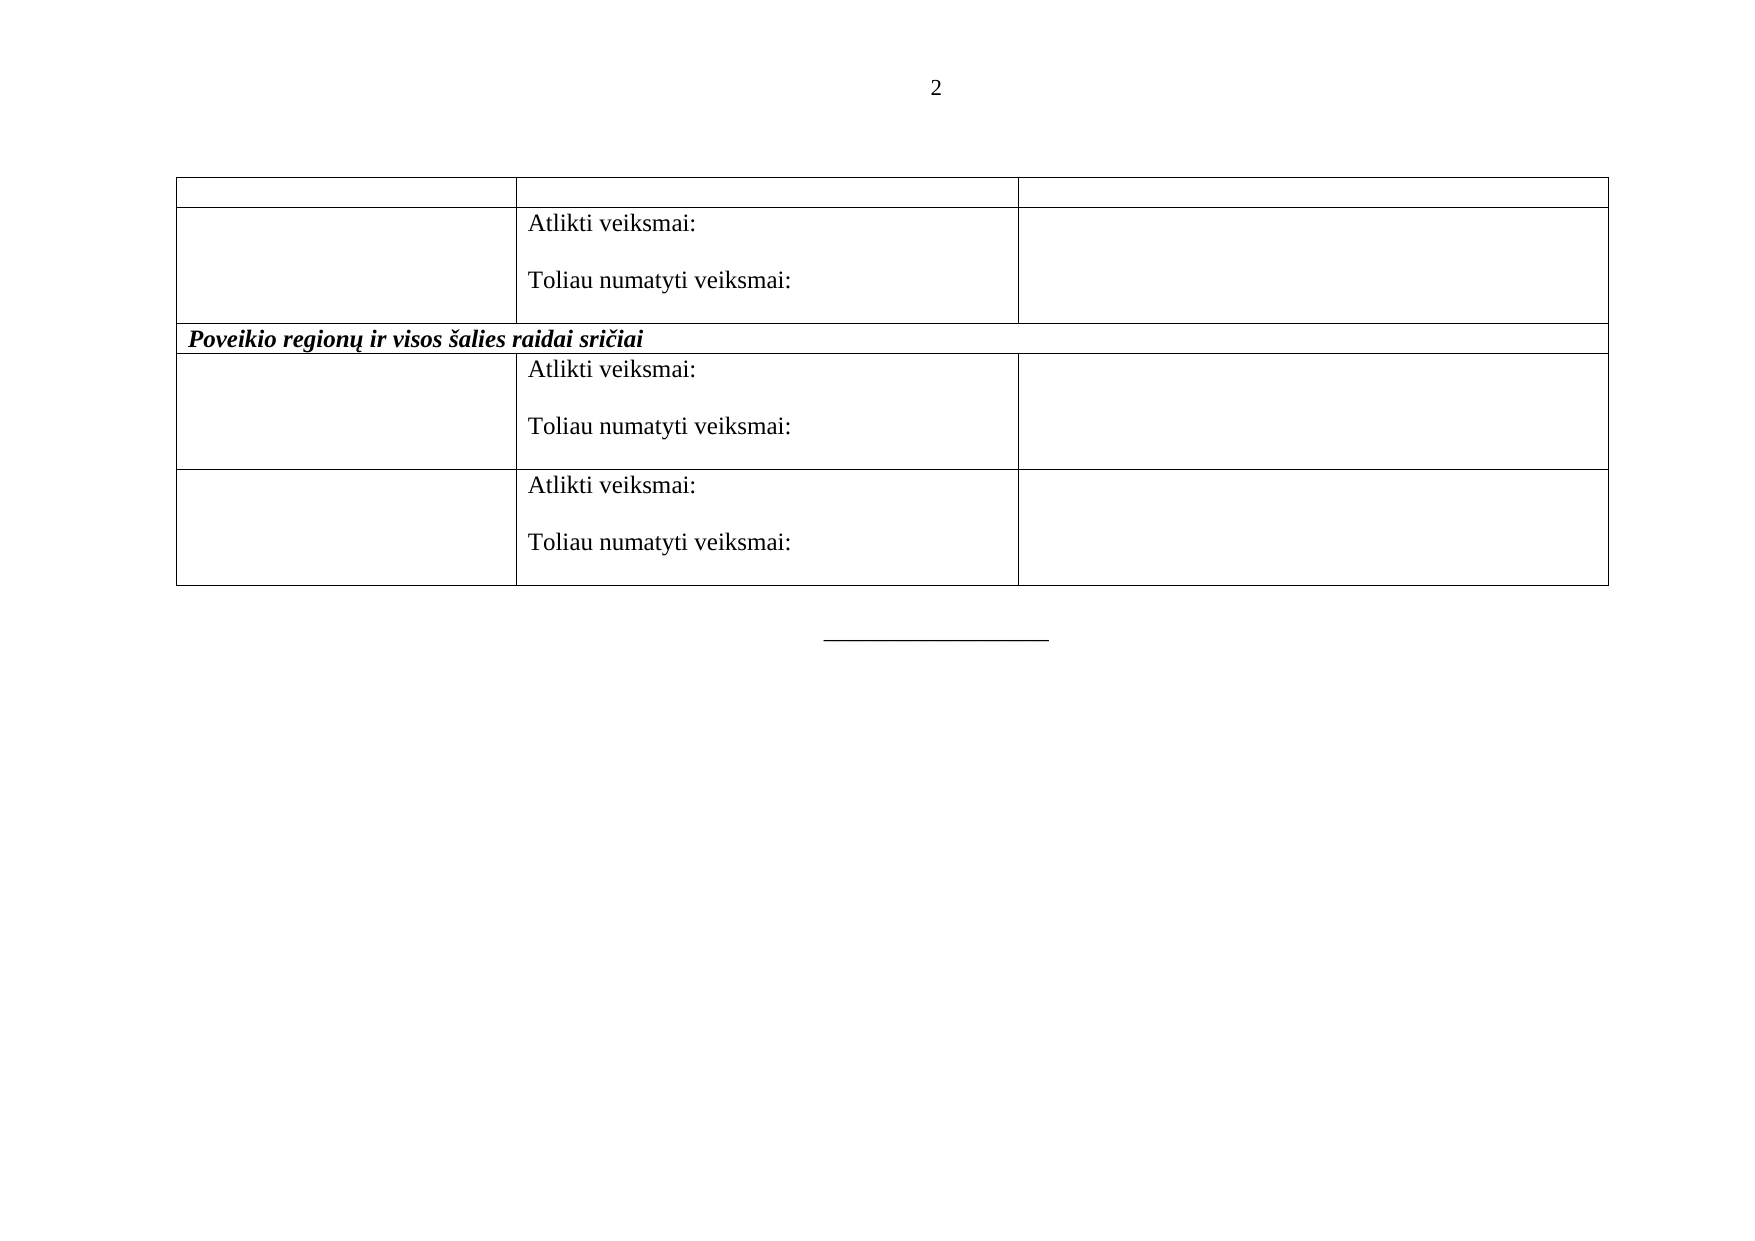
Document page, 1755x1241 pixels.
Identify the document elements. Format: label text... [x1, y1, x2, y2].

table_cell [1019, 208, 1608, 323]
table_cell Atlikti veiksmai: Toliau numatyti veiksmai: [517, 470, 1018, 585]
table_cell [1019, 470, 1608, 585]
table_cell [177, 470, 516, 585]
text __________________ [177, 615, 1695, 643]
table_cell [1019, 354, 1608, 469]
table_cell [177, 354, 516, 469]
table_cell [177, 208, 516, 323]
table_cell [177, 178, 516, 207]
table_cell Atlikti veiksmai: Toliau numatyti veiksmai: [517, 354, 1018, 469]
table_cell Poveikio regionų ir visos šalies raidai sričiai [177, 324, 1608, 353]
table_cell [1019, 178, 1608, 207]
table_cell [517, 178, 1018, 207]
table_cell Atlikti veiksmai: Toliau numatyti veiksmai: [517, 208, 1018, 323]
